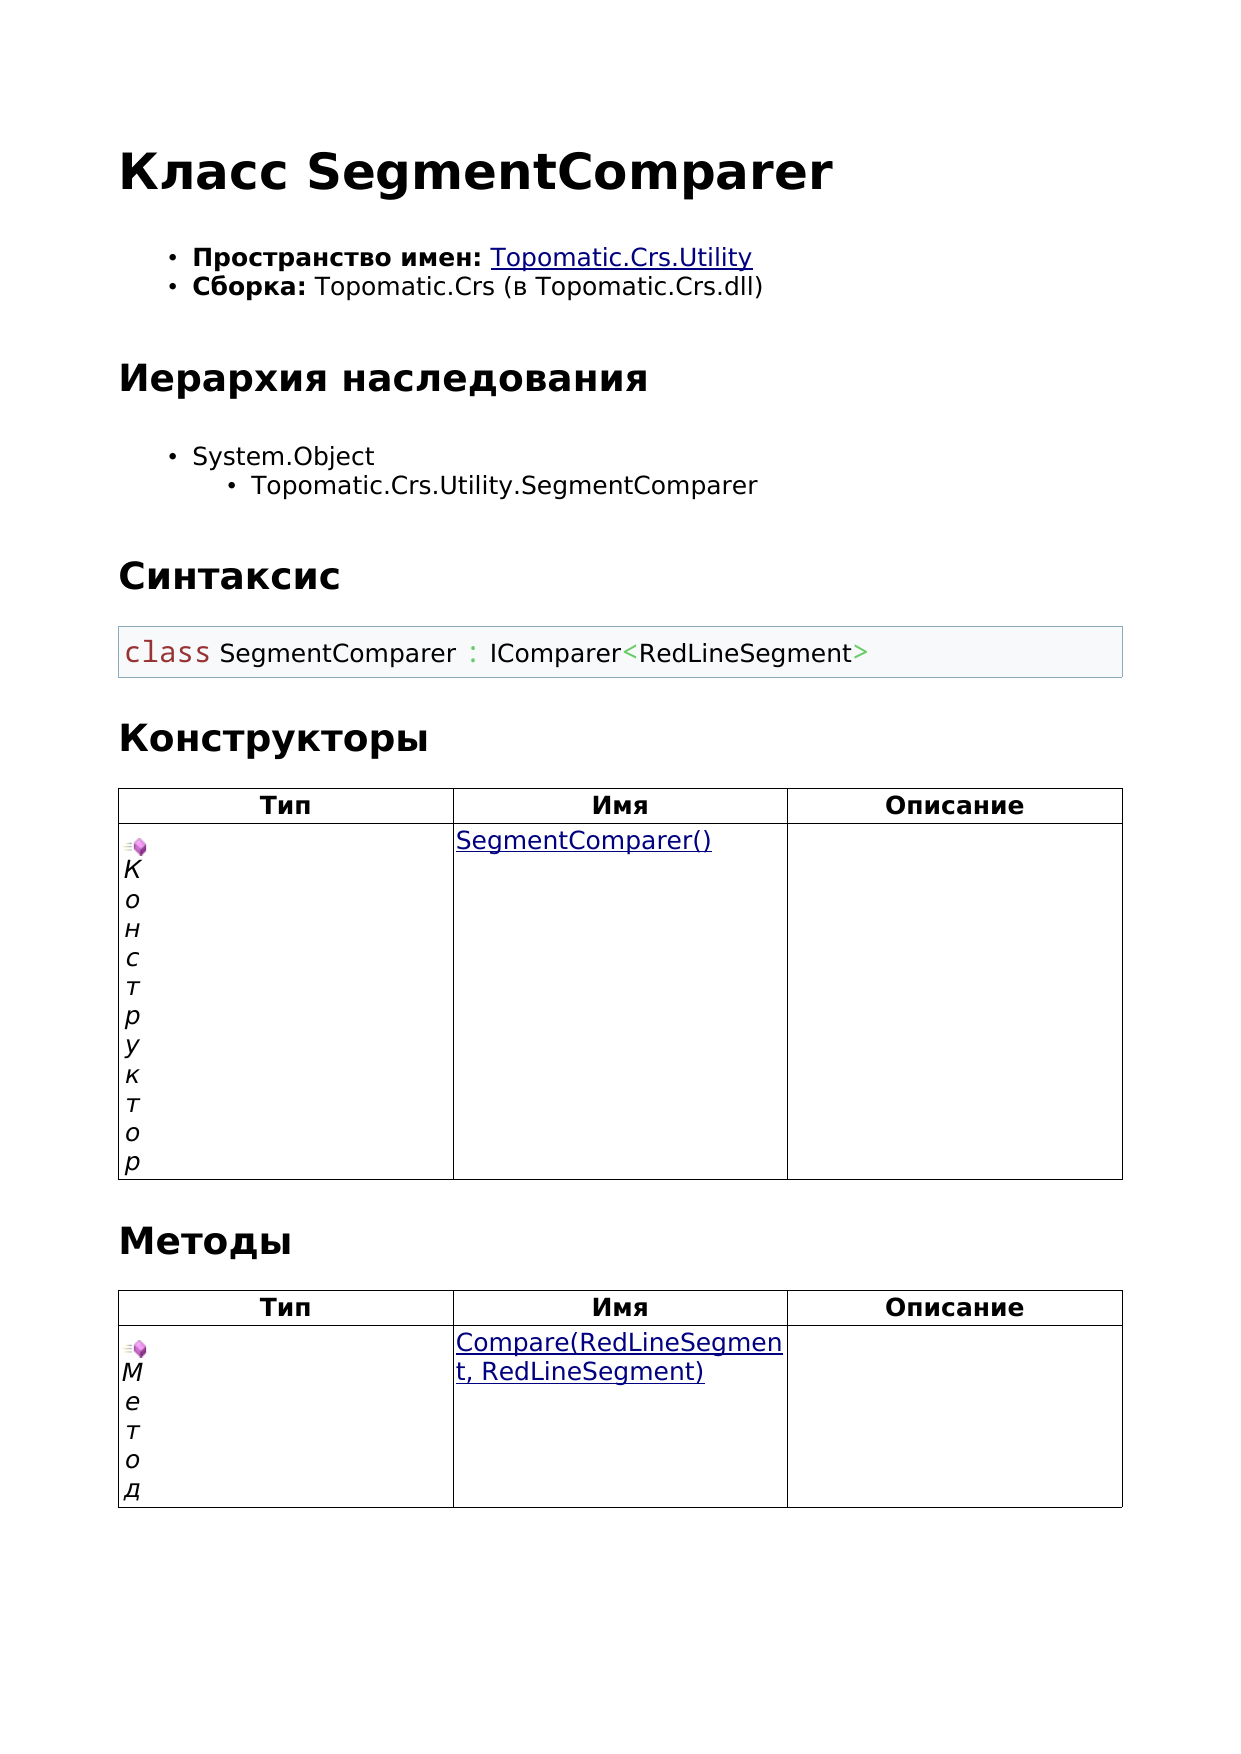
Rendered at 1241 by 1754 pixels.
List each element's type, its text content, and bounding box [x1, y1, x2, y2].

subtitle Синтаксис [118, 554, 1122, 598]
picture [121, 838, 147, 856]
table_header Описание [788, 1291, 1122, 1325]
list System.Object [177, 442, 1122, 471]
table_header Тип [119, 789, 453, 823]
subtitle Иерархия наследования [118, 356, 1122, 400]
list Сборка: Topomatic.Crs (в Topomatic.Crs.dll) [177, 272, 1122, 302]
subtitle Класс SegmentComparer [118, 143, 1122, 201]
table_header class SegmentComparer : IComparer<RedLineSegment> [119, 627, 1122, 677]
subtitle Конструкторы [118, 717, 1122, 761]
table_cell [788, 824, 1122, 1179]
list Пространство имен: Topomatic.Crs.Utility [177, 243, 1122, 272]
table_header Тип [119, 1291, 453, 1325]
table_cell [788, 1326, 1122, 1507]
picture [121, 1340, 147, 1358]
table_cell Compare(RedLineSegment, RedLineSegment) [454, 1326, 787, 1507]
table_cell [119, 1326, 453, 1507]
table_cell SegmentComparer() [454, 824, 787, 1179]
table_cell [119, 824, 453, 1179]
list Topomatic.Crs.Utility.SegmentComparer [236, 471, 1122, 500]
table_header Описание [788, 789, 1122, 823]
table_header Имя [454, 789, 787, 823]
table_header Имя [454, 1291, 787, 1325]
subtitle Методы [118, 1219, 1122, 1263]
